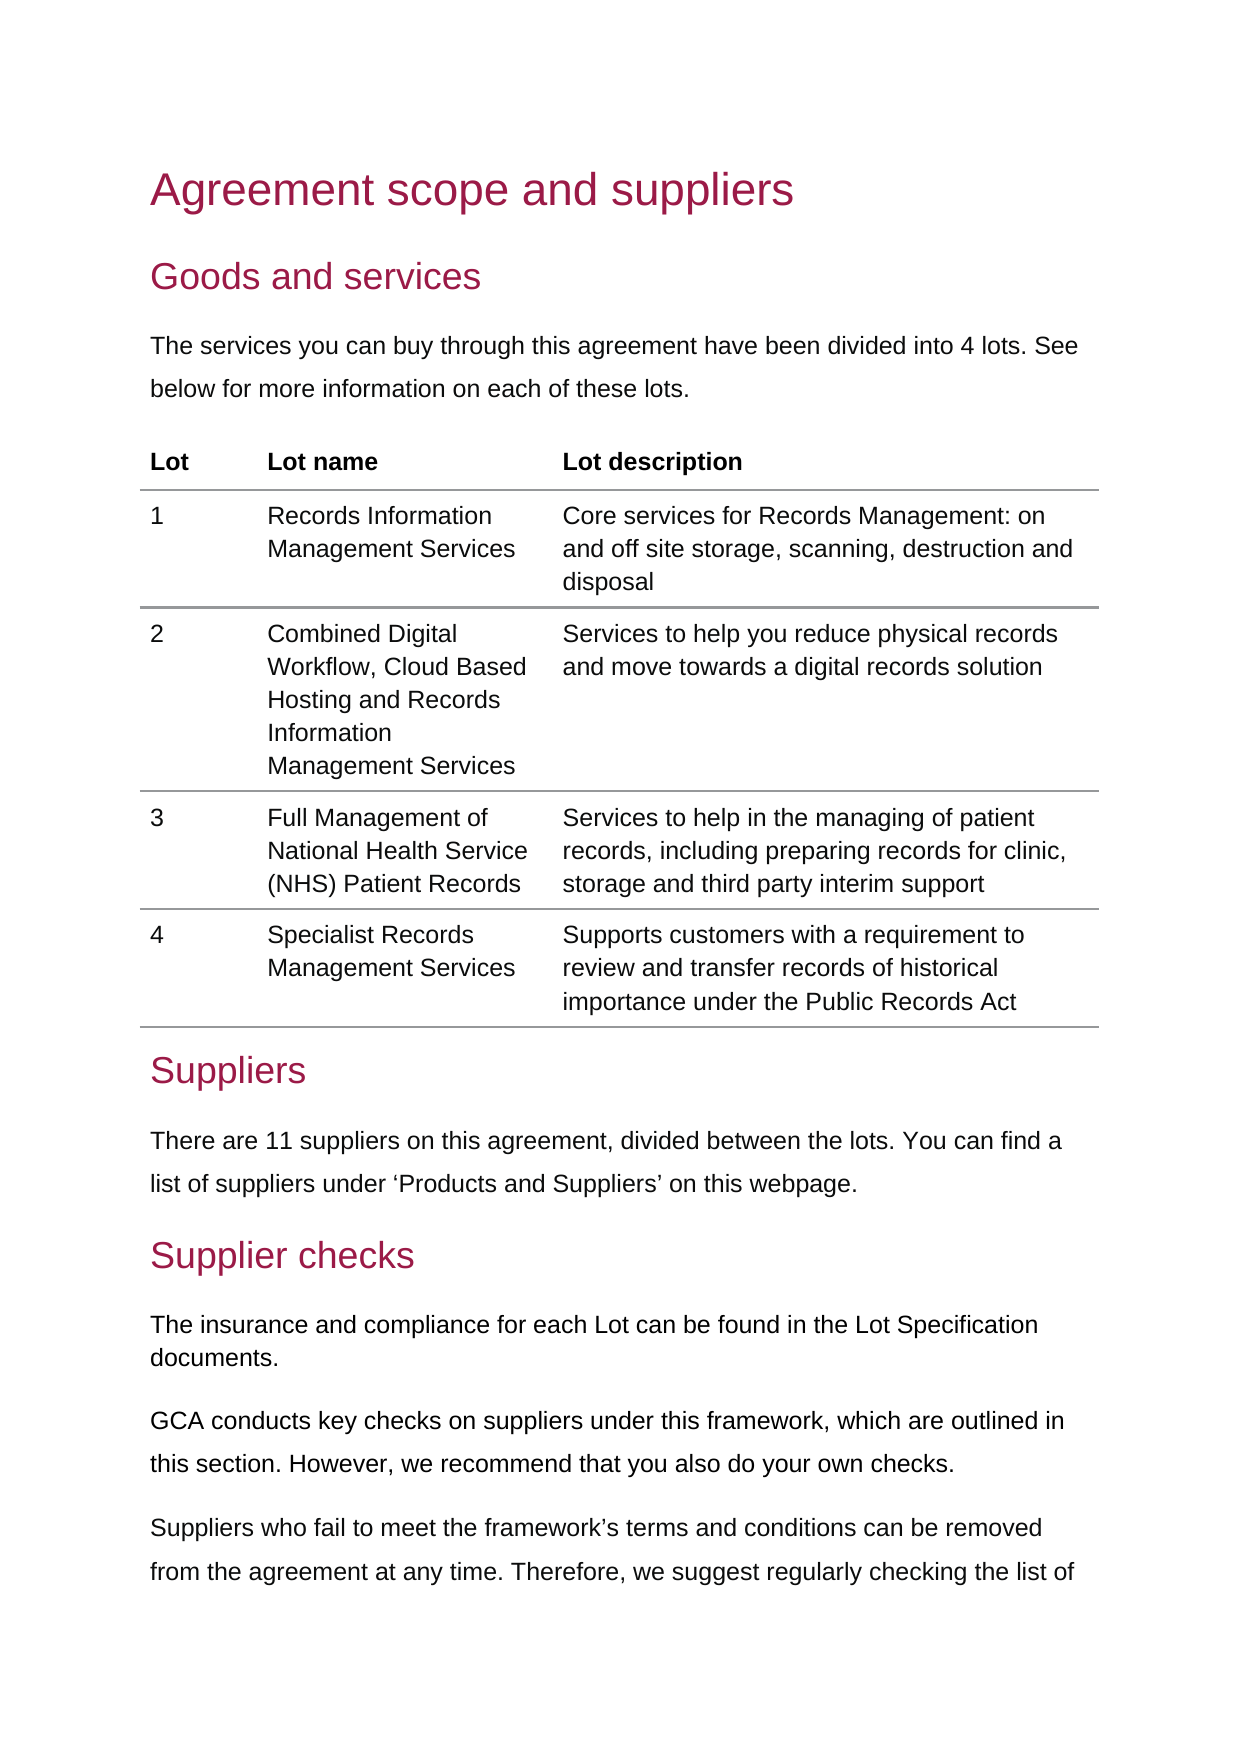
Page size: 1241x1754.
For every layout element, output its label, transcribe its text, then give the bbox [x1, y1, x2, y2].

subtitle Goods and services [150, 254, 1090, 297]
table_cell 4 [140, 910, 257, 1026]
table_header Lot name [257, 436, 552, 489]
text There are 11 suppliers on this agreement, divided between the lots. You can find a list of suppliers under ‘Products and Suppliers’ on this webpage. [150, 1126, 1090, 1198]
table_cell 3 [140, 792, 257, 908]
table_cell Records Information Management Services [257, 491, 552, 606]
table_header Lot [140, 436, 257, 489]
subtitle Supplier checks [150, 1233, 1090, 1276]
table_cell Supports customers with a requirement to review and transfer records of historical importance under the Public Records Act [552, 910, 1098, 1026]
table_cell Services to help in the managing of patient records, including preparing records for clinic, storage and third party interim support [552, 792, 1098, 908]
text GCA conducts key checks on suppliers under this framework, which are outlined in this section. However, we recommend that you also do your own checks. [150, 1406, 1090, 1478]
table_cell 1 [140, 491, 257, 606]
table_cell Specialist Records Management Services [257, 910, 552, 1026]
subtitle Suppliers [150, 1048, 1090, 1092]
text Suppliers who fail to meet the framework’s terms and conditions can be removed from the agreement at any time. Therefore, we suggest regularly checking the list of [150, 1513, 1090, 1585]
subtitle Agreement scope and suppliers [150, 162, 1090, 215]
table_cell Core services for Records Management: on and off site storage, scanning, destruction and disposal [552, 491, 1098, 606]
table_cell Services to help you reduce physical records and move towards a digital records solution [552, 609, 1098, 790]
table_cell Combined Digital Workflow, Cloud Based Hosting and Records Information Management Services [257, 609, 552, 790]
table_header Lot description [552, 436, 1098, 489]
text The insurance and compliance for each Lot can be found in the Lot Specification documents. [150, 1310, 1090, 1372]
text The services you can buy through this agreement have been divided into 4 lots. See below for more information on each of these lots. [150, 331, 1090, 403]
table_cell 2 [140, 609, 257, 790]
table_cell Full Management of National Health Service (NHS) Patient Records [257, 792, 552, 908]
